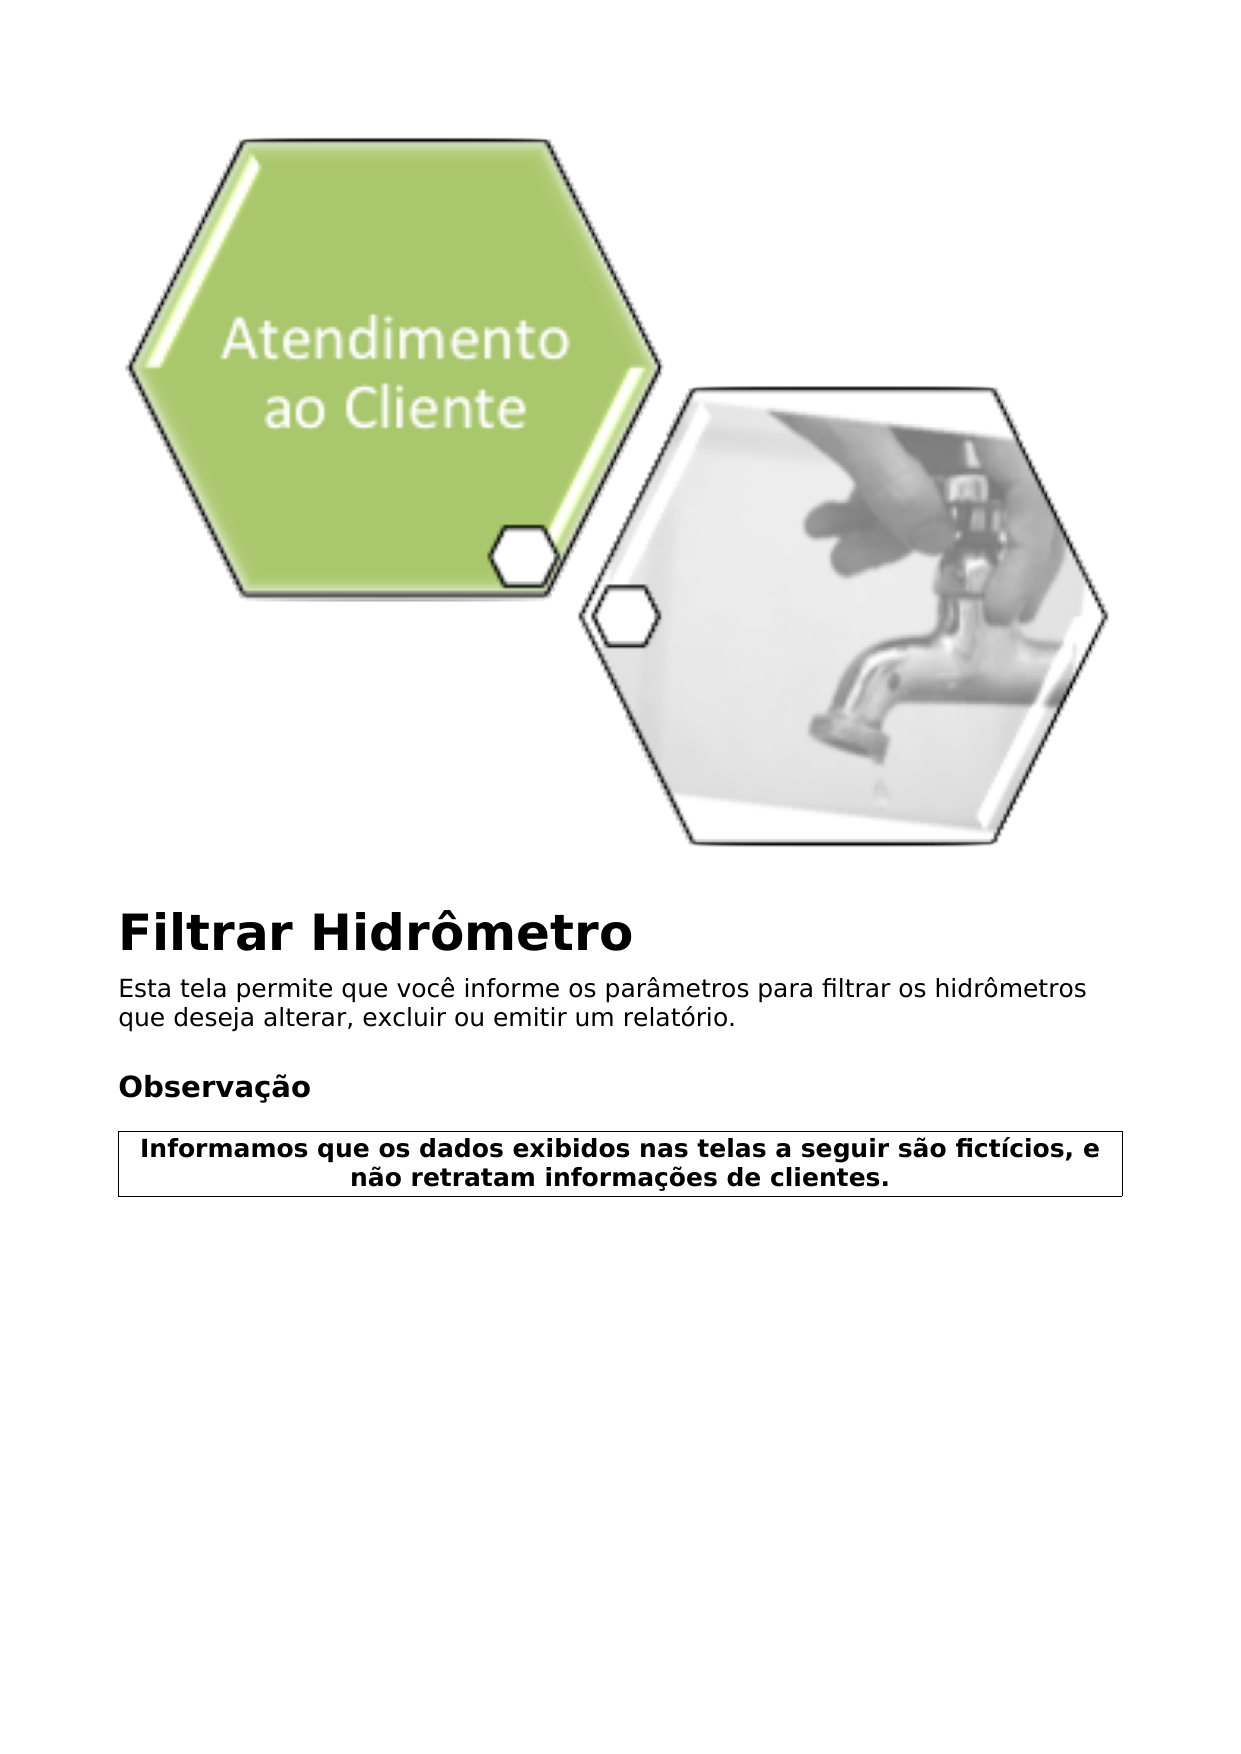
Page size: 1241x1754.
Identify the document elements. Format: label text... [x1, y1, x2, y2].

picture [118, 118, 1123, 866]
subtitle Observação [118, 1070, 1122, 1104]
subtitle Filtrar Hidrômetro [118, 903, 1122, 962]
table_header Informamos que os dados exibidos nas telas a seguir são fictícios, e não retratam informações de clientes. [119, 1132, 1122, 1196]
text Esta tela permite que você informe os parâmetros para filtrar os hidrômetros que deseja alterar, excluir ou emitir um relatório. [118, 974, 1122, 1033]
